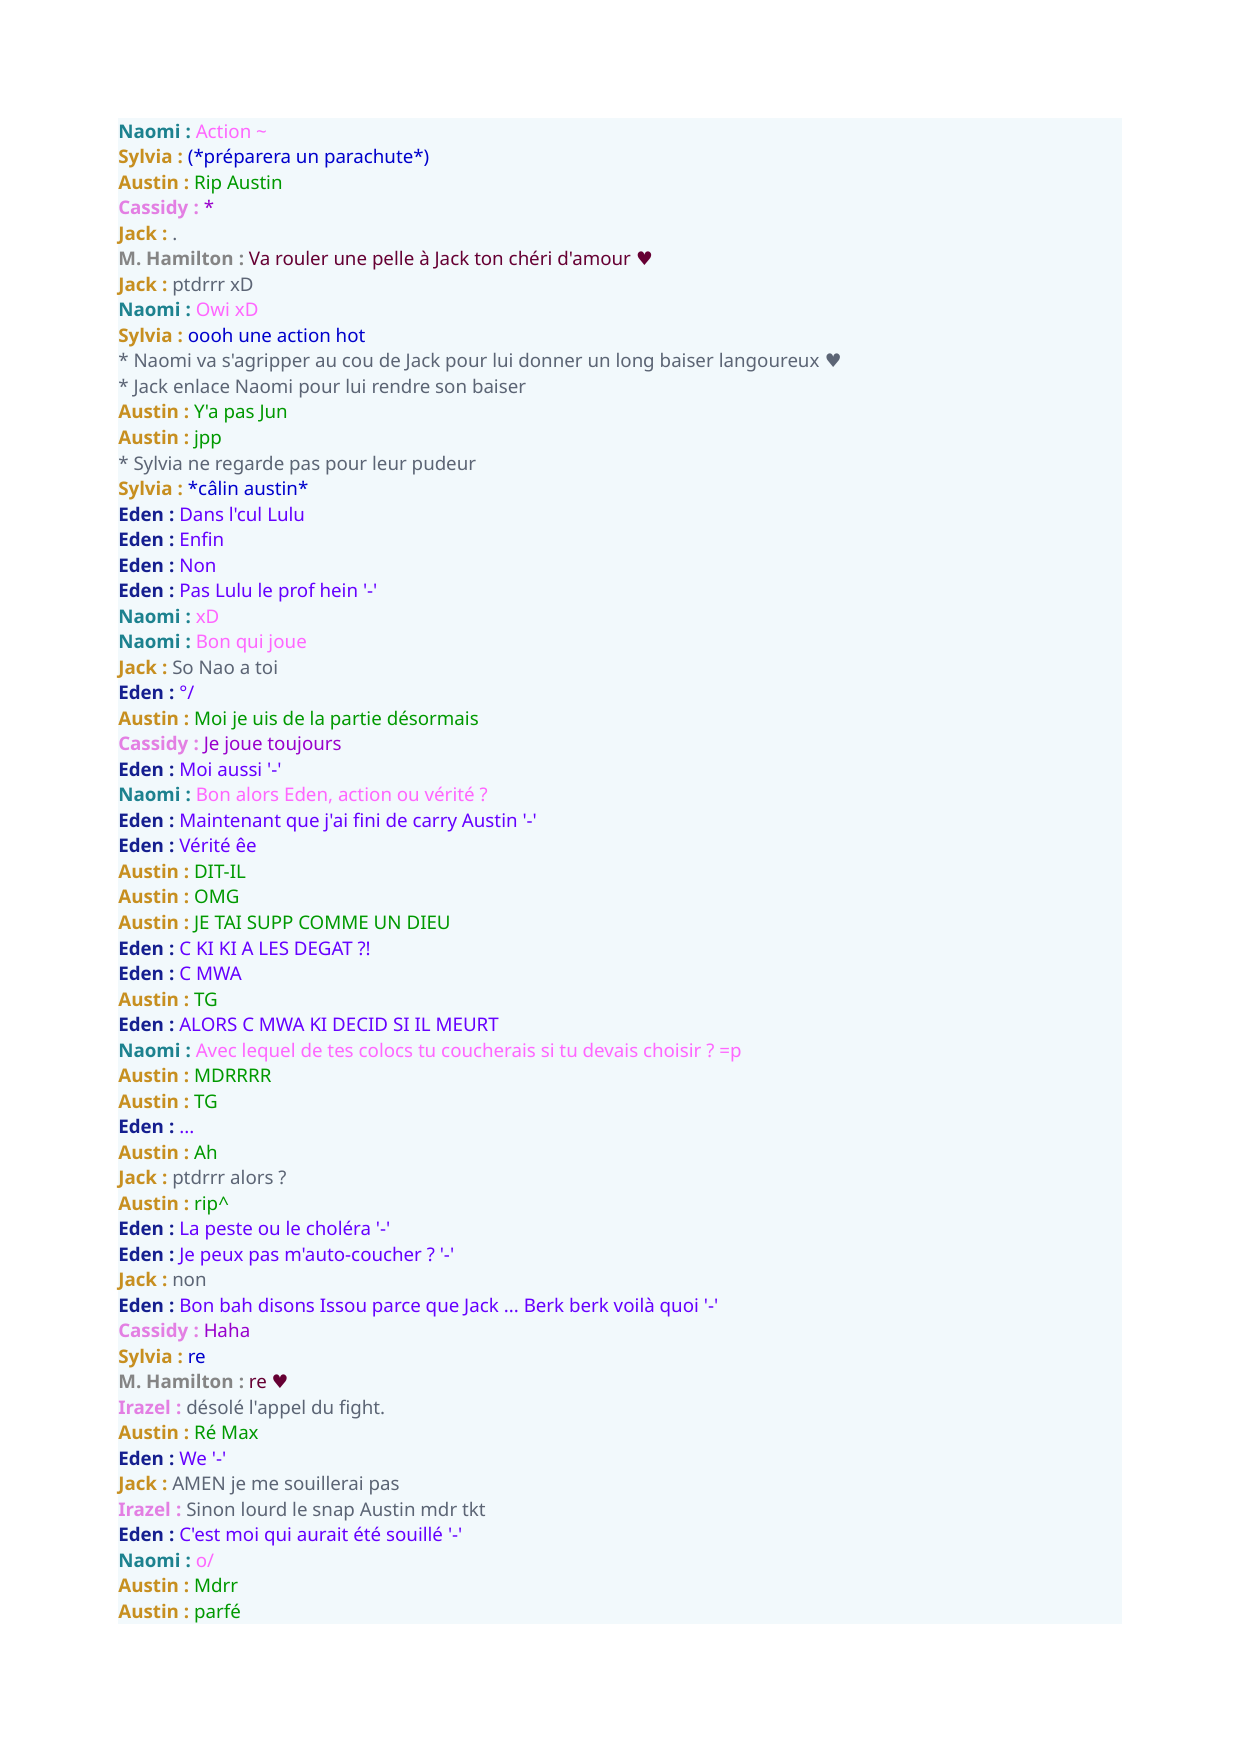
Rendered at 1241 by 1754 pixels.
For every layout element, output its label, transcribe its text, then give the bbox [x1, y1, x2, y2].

text Austin : Y'a pas Jun [118, 399, 1122, 424]
text Eden : Moi aussi '-' [118, 756, 1122, 782]
text Eden : Je peux pas m'auto-coucher ? '-' [118, 1241, 1122, 1267]
text Austin : Moi je uis de la partie désormais [118, 705, 1122, 731]
text Naomi : Bon alors Eden, action ou vérité ? [118, 782, 1122, 807]
text Irazel : désolé l'appel du fight. [118, 1394, 1122, 1420]
text Austin : DIT-IL [118, 858, 1122, 884]
text Eden : Maintenant que j'ai fini de carry Austin '-' [118, 807, 1122, 833]
text Eden : C'est moi qui aurait été souillé '-' [118, 1522, 1122, 1547]
text Eden : La peste ou le choléra '-' [118, 1216, 1122, 1241]
text Naomi : Action ~ [118, 118, 1122, 144]
text Sylvia : (*préparera un parachute*) [118, 144, 1122, 169]
text Eden : We '-' [118, 1445, 1122, 1471]
text Eden : °/ [118, 679, 1122, 705]
text Austin : TG [118, 986, 1122, 1011]
text Naomi : o/ [118, 1547, 1122, 1573]
text * Naomi va s'agripper au cou de Jack pour lui donner un long baiser langoureux ♥ [118, 348, 1122, 373]
text Cassidy : Je joue toujours [118, 731, 1122, 756]
text Naomi : xD [118, 603, 1122, 628]
text Naomi : Avec lequel de tes colocs tu coucherais si tu devais choisir ? =p [118, 1037, 1122, 1062]
text Eden : Pas Lulu le prof hein '-' [118, 577, 1122, 603]
text Jack : AMEN je me souillerai pas [118, 1471, 1122, 1496]
text M. Hamilton : Va rouler une pelle à Jack ton chéri d'amour ♥ [118, 246, 1122, 271]
text Jack : ptdrrr xD [118, 271, 1122, 297]
text Austin : Ah [118, 1139, 1122, 1164]
text Naomi : Bon qui joue [118, 628, 1122, 654]
text Eden : Vérité êe [118, 833, 1122, 858]
text Cassidy : Haha [118, 1318, 1122, 1343]
text Austin : Mdrr [118, 1573, 1122, 1598]
text Austin : MDRRRR [118, 1062, 1122, 1088]
text Austin : Rip Austin [118, 169, 1122, 195]
text * Jack enlace Naomi pour lui rendre son baiser [118, 373, 1122, 399]
text Naomi : Owi xD [118, 297, 1122, 322]
text Eden : C MWA [118, 960, 1122, 986]
text Austin : Ré Max [118, 1420, 1122, 1445]
text Sylvia : *câlin austin* [118, 475, 1122, 501]
text Austin : parfé [118, 1598, 1122, 1624]
text Jack : So Nao a toi [118, 654, 1122, 679]
text Irazel : Sinon lourd le snap Austin mdr tkt [118, 1496, 1122, 1522]
text Austin : TG [118, 1088, 1122, 1113]
text Cassidy : * [118, 195, 1122, 220]
text Eden : ALORS C MWA KI DECID SI IL MEURT [118, 1011, 1122, 1037]
text Austin : rip^ [118, 1190, 1122, 1216]
text Sylvia : oooh une action hot [118, 322, 1122, 348]
text Jack : . [118, 220, 1122, 246]
text Eden : C KI KI A LES DEGAT ?! [118, 935, 1122, 960]
text Eden : Enfin [118, 526, 1122, 552]
text Jack : non [118, 1267, 1122, 1292]
text Sylvia : re [118, 1343, 1122, 1369]
text * Sylvia ne regarde pas pour leur pudeur [118, 450, 1122, 475]
text Eden : ... [118, 1113, 1122, 1139]
text Austin : jpp [118, 424, 1122, 450]
text Eden : Dans l'cul Lulu [118, 501, 1122, 526]
text M. Hamilton : re ♥ [118, 1369, 1122, 1394]
text Austin : OMG [118, 884, 1122, 909]
text Jack : ptdrrr alors ? [118, 1164, 1122, 1190]
text Austin : JE TAI SUPP COMME UN DIEU [118, 909, 1122, 935]
text Eden : Non [118, 552, 1122, 577]
text Eden : Bon bah disons Issou parce que Jack ... Berk berk voilà quoi '-' [118, 1292, 1122, 1318]
